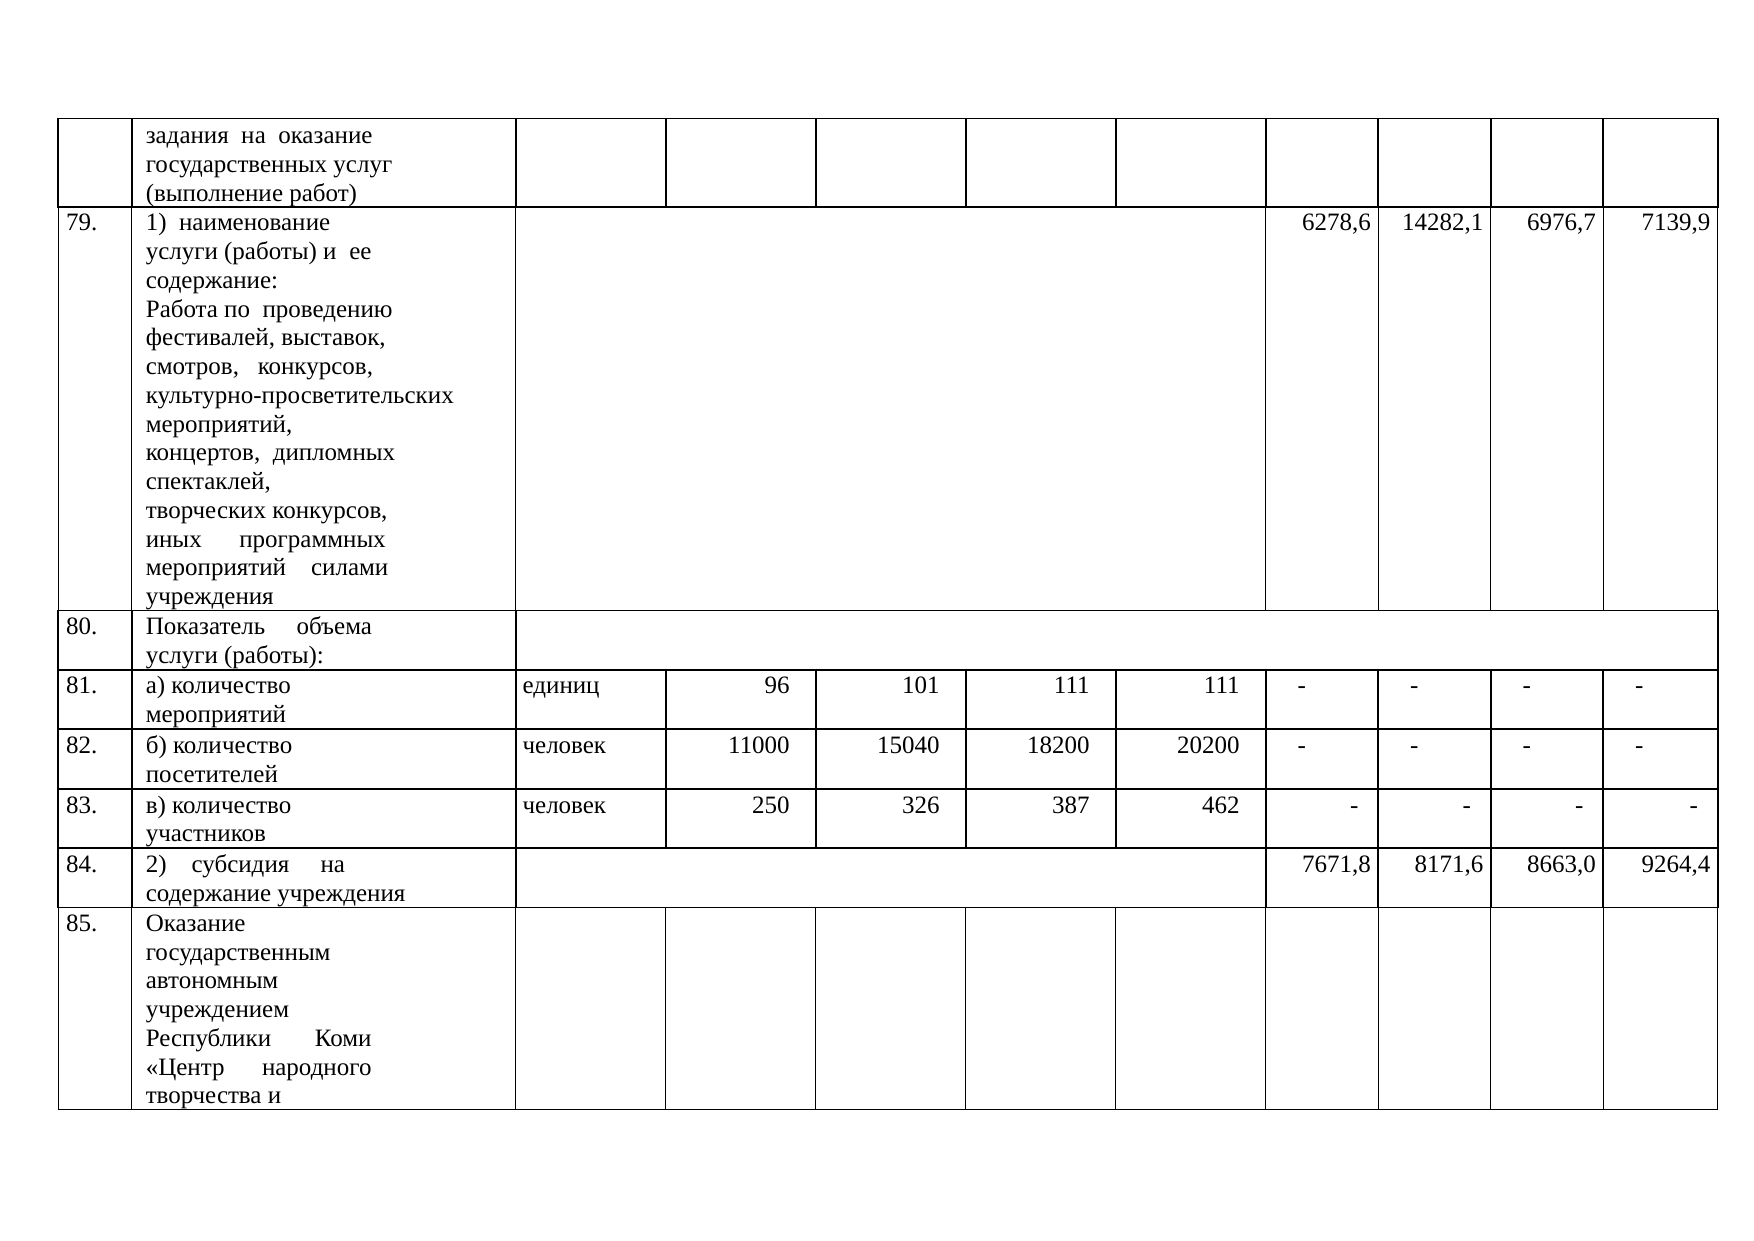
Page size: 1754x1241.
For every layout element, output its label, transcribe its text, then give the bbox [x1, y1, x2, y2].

table_cell 111 [967, 671, 1115, 728]
table_cell [1267, 119, 1377, 206]
table_cell [59, 908, 131, 1109]
table_cell - [1267, 671, 1377, 728]
table_cell [29, 847, 57, 907]
table_cell 2) субсидия на содержание учреждения [133, 849, 515, 907]
table_cell [59, 208, 131, 610]
table_cell [29, 118, 57, 206]
table_cell [666, 908, 815, 1109]
table_cell [817, 119, 965, 206]
table_cell - [1267, 730, 1377, 788]
table_cell [966, 908, 1115, 1109]
table_cell 8663,0 [1492, 849, 1602, 907]
table_cell - [1267, 790, 1377, 847]
table_cell 15040 [817, 730, 965, 788]
table_cell [816, 908, 965, 1109]
table_cell Оказание государственным автономным учреждением Республики Коми «Центр народного творчества и [132, 908, 515, 1109]
table_cell 250 [667, 790, 815, 847]
table_cell 1) наименование услуги (работы) и ее содержание: Работа по проведению фестивалей, выставок, смотров, конкурсов, культурно-просветительских мероприятий, концертов, дипломных спектаклей, творческих конкурсов, иных программных мероприятий силами учреждения [132, 208, 515, 610]
table_cell [29, 669, 57, 728]
table_cell 14282,1 [1379, 208, 1490, 610]
table_cell [59, 611, 131, 668]
table_cell 387 [967, 790, 1115, 847]
table_cell [59, 119, 131, 206]
table_cell - [1379, 730, 1490, 788]
table_cell [59, 671, 131, 728]
table_cell - [1604, 671, 1717, 728]
table_cell 111 [1117, 671, 1265, 728]
table_cell Показатель объема услуги (работы): [133, 611, 515, 668]
table_cell [59, 790, 131, 847]
table_cell человек [517, 790, 665, 847]
table_cell [29, 610, 57, 668]
table_cell [1604, 908, 1717, 1109]
table_cell - [1492, 671, 1602, 728]
table_cell 101 [817, 671, 965, 728]
table_cell - [1492, 730, 1602, 788]
table_cell [1492, 119, 1602, 206]
table_cell 6278,6 [1266, 208, 1378, 610]
table_cell 7139,9 [1604, 208, 1717, 610]
table_cell [29, 206, 58, 610]
table_cell [516, 208, 1265, 610]
table_cell [29, 788, 57, 847]
table_cell в) количество участников [133, 790, 515, 847]
table_cell человек [517, 730, 665, 788]
table_cell [59, 849, 131, 907]
table_cell [516, 908, 665, 1109]
table_cell [1266, 908, 1378, 1109]
table_cell задания на оказание государственных услуг (выполнение работ) [133, 119, 515, 206]
table_cell [517, 611, 1717, 668]
table_cell 8171,6 [1379, 849, 1490, 907]
table_cell - [1379, 671, 1490, 728]
table_cell [59, 730, 131, 788]
table_cell [1604, 119, 1717, 206]
table_cell 7671,8 [1267, 849, 1377, 907]
table_cell 462 [1117, 790, 1265, 847]
table_cell [967, 119, 1115, 206]
table_cell [1379, 119, 1490, 206]
table_cell [1379, 908, 1490, 1109]
table_cell 6976,7 [1491, 208, 1603, 610]
table_cell а) количество мероприятий [133, 671, 515, 728]
table_cell б) количество посетителей [133, 730, 515, 788]
table_cell [1491, 908, 1603, 1109]
table_cell единиц [517, 671, 665, 728]
table_cell 18200 [967, 730, 1115, 788]
table_cell [517, 849, 1265, 907]
table_cell 20200 [1117, 730, 1265, 788]
table_cell 96 [667, 671, 815, 728]
table_cell - [1604, 730, 1717, 788]
table_cell [1117, 119, 1265, 206]
table_cell 326 [817, 790, 965, 847]
table_cell [29, 728, 57, 788]
table_cell [1116, 908, 1265, 1109]
table_cell [667, 119, 815, 206]
table_cell [29, 907, 58, 1109]
table_cell - [1492, 790, 1602, 847]
table_cell [517, 119, 665, 206]
table_cell 9264,4 [1604, 849, 1717, 907]
table_cell 11000 [667, 730, 815, 788]
table_cell - [1379, 790, 1490, 847]
table_cell - [1604, 790, 1717, 847]
